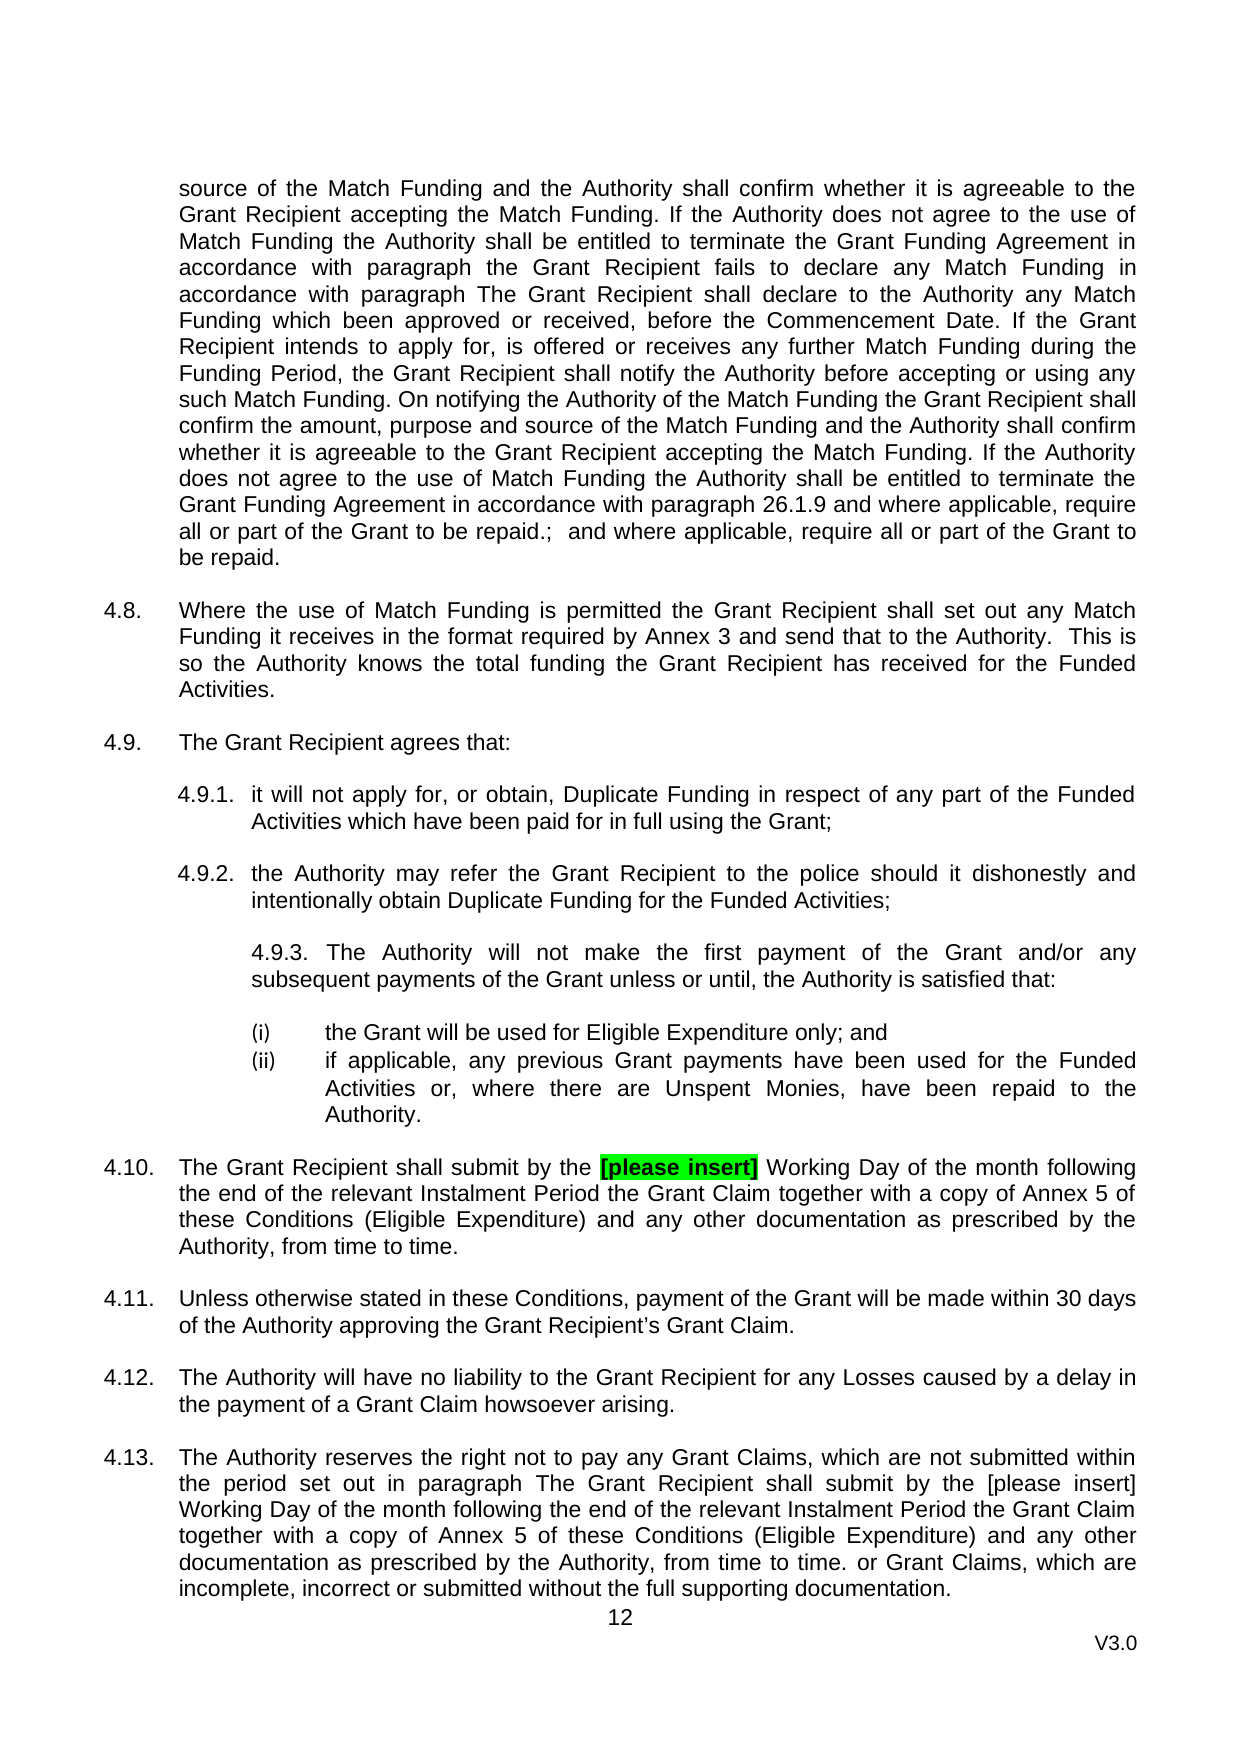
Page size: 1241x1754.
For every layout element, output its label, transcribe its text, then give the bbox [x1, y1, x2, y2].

list if applicable, any previous Grant payments have been used for the Funded Activities or, where there are Unspent Monies, have been repaid to the Authority. [251, 1046, 1137, 1127]
list the Grant will be used for Eligible Expenditure only; and [251, 1018, 1137, 1046]
list Unless otherwise stated in these Conditions, payment of the Grant will be made within 30 days of the Authority approving the Grant Recipient’s Grant Claim. [103, 1285, 1137, 1338]
list it will not apply for, or obtain, Duplicate Funding in respect of any part of the Funded Activities which have been paid for in full using the Grant; [177, 781, 1137, 834]
list The Grant Recipient shall declare to the Authority any Match Funding which been approved or received, before the Commencement Date. If the Grant Recipient intends to apply for, is offered or receives any further Match Funding during the Funding Period, the Grant Recipient shall notify the Authority before accepting or using any such Match Funding. On notifying the Authority of the Match Funding the Grant Recipient shall confirm the amount, purpose and source of the Match Funding and the Authority shall confirm whether it is agreeable to the Grant Recipient accepting the Match Funding. If the Authority does not agree to the use of Match Funding the Authority shall be entitled to terminate the Grant Funding Agreement in accordance with paragraph 26.1.9 and where applicable, require all or part of the Grant to be repaid. [103, 175, 1137, 570]
list the Authority may refer the Grant Recipient to the police should it dishonestly and intentionally obtain Duplicate Funding for the Funded Activities; [177, 860, 1137, 913]
list The Grant Recipient agrees that: [103, 728, 1137, 755]
list The Authority reserves the right not to pay any Grant Claims, which are not submitted within the period set out in paragraph 4.10 or Grant Claims, which are incomplete, incorrect or submitted without the full supporting documentation. [103, 1443, 1137, 1602]
list Where the use of Match Funding is permitted the Grant Recipient shall set out any Match Funding it receives in the format required by Annex 3 and send that to the Authority. This is so the Authority knows the total funding the Grant Recipient has received for the Funded Activities. [103, 597, 1137, 702]
list The Authority will have no liability to the Grant Recipient for any Losses caused by a delay in the payment of a Grant Claim howsoever arising. [103, 1364, 1137, 1417]
list The Authority will not make the first payment of the Grant and/or any subsequent payments of the Grant unless or until, the Authority is satisfied that: [251, 939, 1137, 992]
list The Grant Recipient shall submit by the [please insert] Working Day of the month following the end of the relevant Instalment Period the Grant Claim together with a copy of Annex 5 of these Conditions (Eligible Expenditure) and any other documentation as prescribed by the Authority, from time to time. [103, 1153, 1137, 1259]
